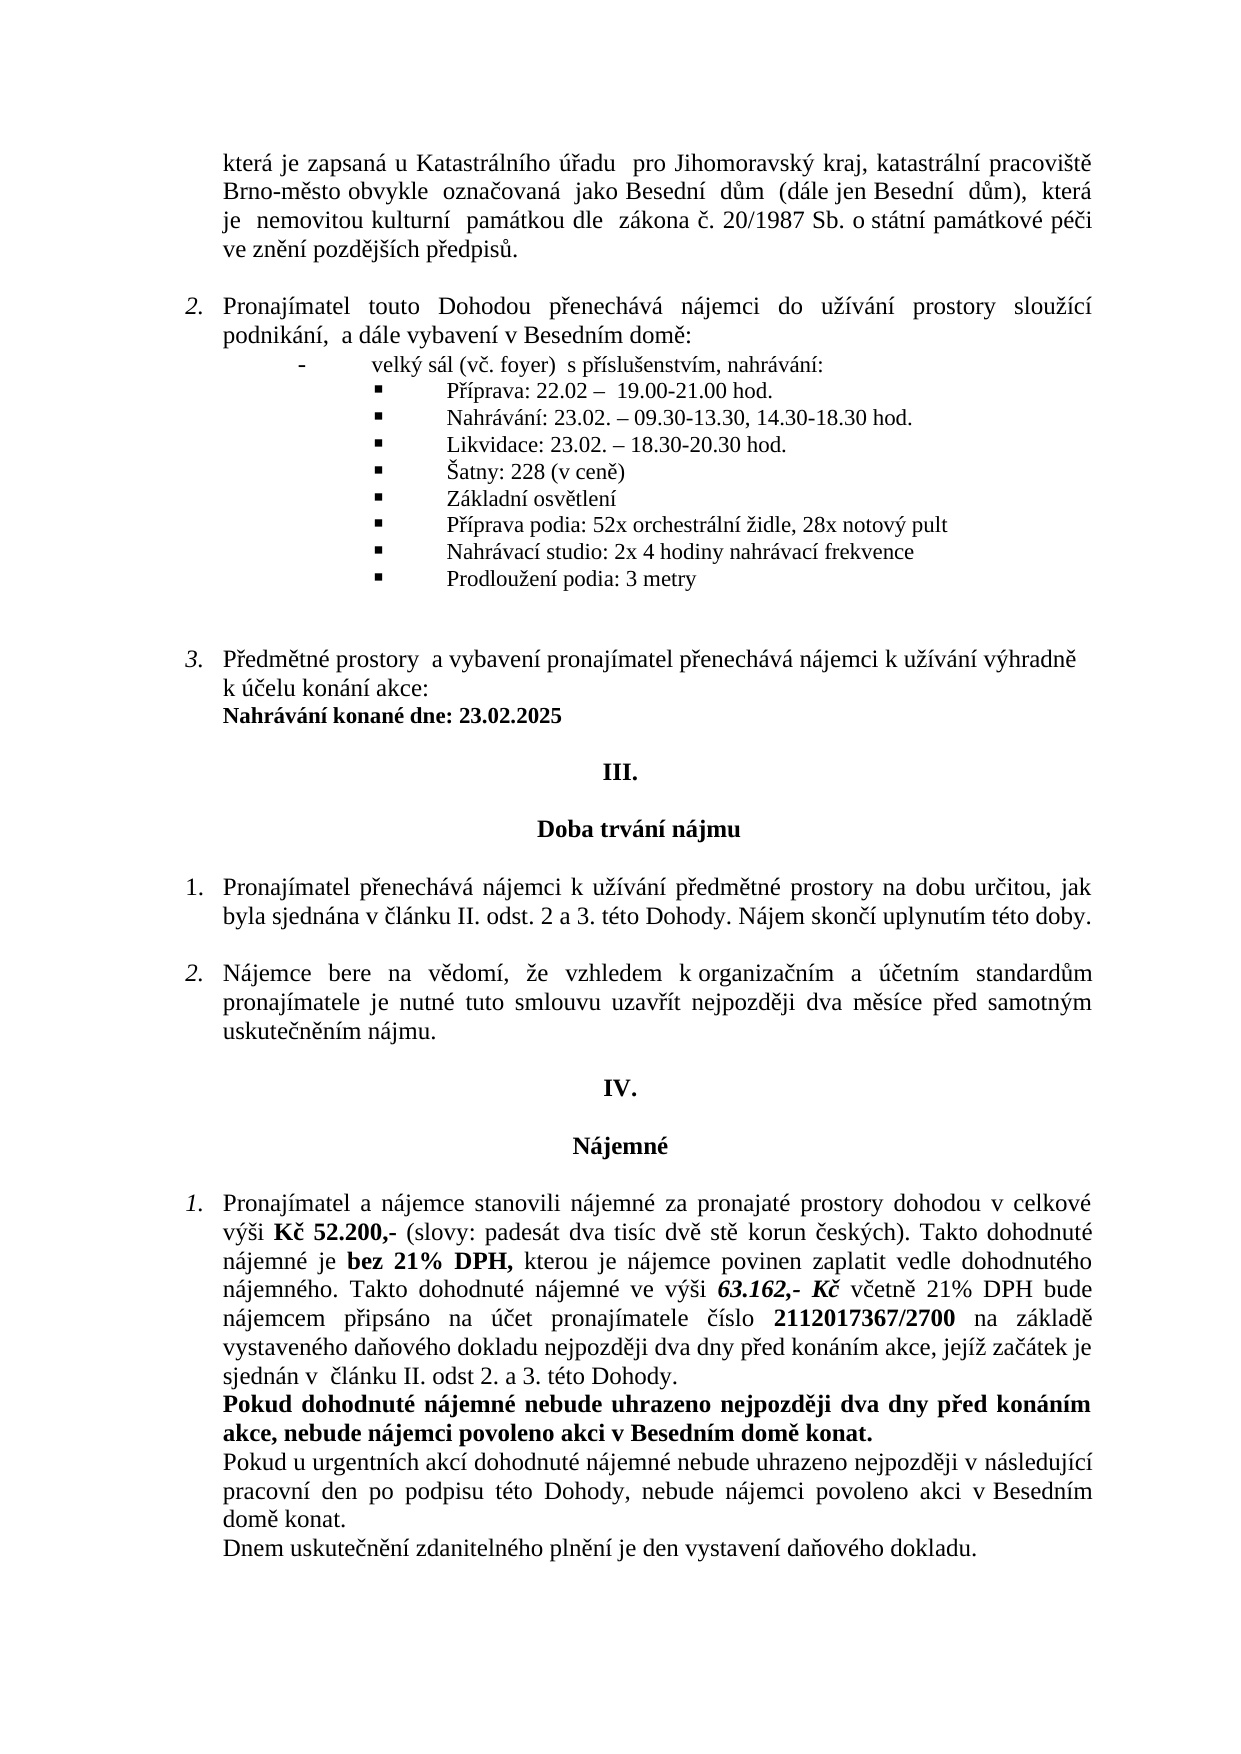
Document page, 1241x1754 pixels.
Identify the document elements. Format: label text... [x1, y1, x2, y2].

list Nahrávací studio: 2x 4 hodiny nahrávací frekvence [373, 538, 1093, 565]
text Pokud u urgentních akcí dohodnuté nájemné nebude uhrazeno nejpozději v následující pracovní den po podpisu této Dohody, nebude nájemci povoleno akci v Besedním domě konat. [223, 1447, 1093, 1533]
text Nahrávání konané dne: 23.02.2025 [223, 702, 1093, 728]
list která je zapsaná u Katastrálního úřadu pro Jihomoravský kraj, katastrální pracoviště Brno-město obvykle označovaná jako Besední dům (dále jen Besední dům), která je nemovitou kulturní památkou dle zákona č. 20/1987 Sb. o státní památkové péči ve znění pozdějších předpisů. [185, 148, 1093, 263]
list Pronajímatel přenechává nájemci k užívání předmětné prostory na dobu určitou, jak byla sjednána v článku II. odst. 2 a 3. této Dohody. Nájem skončí uplynutím této doby. [185, 872, 1093, 929]
list Příprava podia: 52x orchestrální židle, 28x notový pult [373, 511, 1093, 538]
list Prodloužení podia: 3 metry [373, 565, 1093, 592]
list Základní osvětlení [373, 485, 1093, 511]
list Nájemce bere na vědomí, že vzhledem k organizačním a účetním standardům pronajímatele je nutné tuto smlouvu uzavřít nejpozději dva měsíce před samotným uskutečněním nájmu. [185, 958, 1093, 1044]
list Šatny: 228 (v ceně) [373, 458, 1093, 485]
list Pronajímatel a nájemce stanovili nájemné za pronajaté prostory dohodou v celkové výši Kč 52.200,- (slovy: padesát dva tisíc dvě stě korun českých). Takto dohodnuté nájemné je bez 21% DPH, kterou je nájemce povinen zaplatit vedle dohodnutého nájemného. Takto dohodnuté nájemné ve výši 63.162,- Kč včetně 21% DPH bude nájemcem připsáno na účet pronajímatele číslo 2112017367/2700 na základě vystaveného daňového dokladu nejpozději dva dny před konáním akce, jejíž začátek je sjednán v článku II. odst 2. a 3. této Dohody. [185, 1188, 1093, 1389]
text IV. [148, 1073, 1093, 1102]
list Nahrávání: 23.02. – 09.30-13.30, 14.30-18.30 hod. [373, 404, 1093, 431]
list Pronajímatel touto Dohodou přenechává nájemci do užívání prostory sloužící podnikání, a dále vybavení v Besedním domě: [185, 291, 1093, 349]
list Předmětné prostory a vybavení pronajímatel přenechává nájemci k užívání výhradně k účelu konání akce: [185, 644, 1093, 702]
list Likvidace: 23.02. – 18.30-20.30 hod. [373, 431, 1093, 458]
text III. [148, 757, 1093, 786]
text Pokud dohodnuté nájemné nebude uhrazeno nejpozději dva dny před konáním akce, nebude nájemci povoleno akci v Besedním domě konat. [223, 1389, 1093, 1447]
list velký sál (vč. foyer) s příslušenstvím, nahrávání: [298, 349, 1093, 378]
list Příprava: 22.02 – 19.00-21.00 hod. [373, 378, 1093, 404]
text Doba trvání nájmu [185, 814, 1093, 843]
text Nájemné [148, 1131, 1093, 1159]
text Dnem uskutečnění zdanitelného plnění je den vystavení daňového dokladu. [223, 1533, 1093, 1562]
